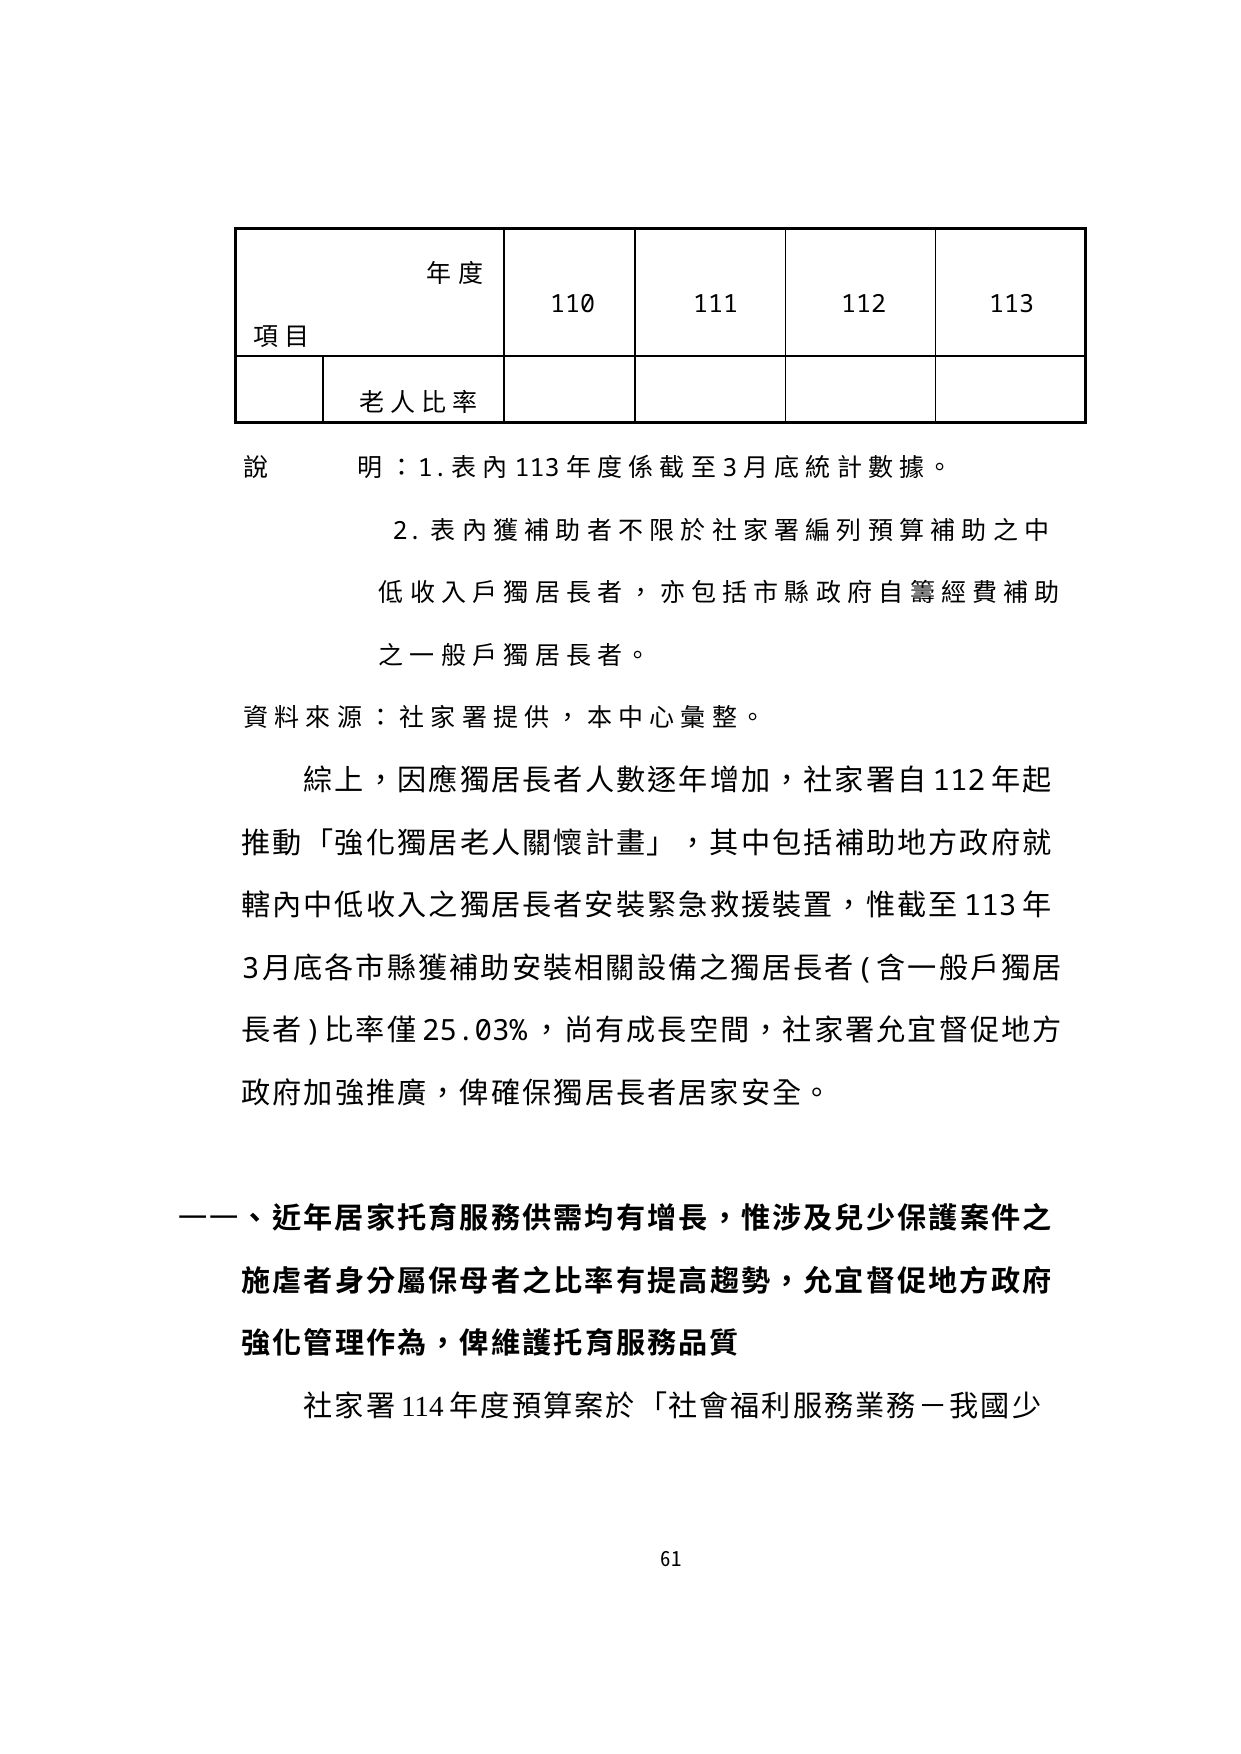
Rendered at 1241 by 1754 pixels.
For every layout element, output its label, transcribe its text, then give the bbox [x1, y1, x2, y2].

table_header 年度 項目 [237, 230, 503, 355]
text 社家署114年度預算案於「社會福利服務業務－我國少子女化對策計畫」分支計畫項下編列130億8,537萬5千元，辦理公共及準公共化托育服務及托育管理業務。近年居家托育服務供需均有增長，又涉及兒少受虐案件之施虐者身分屬居家保母者占比有增加趨勢，謹簡要敘明如次： [236, 1362, 1063, 1424]
text 一一、近年居家托育服務供需均有增長，惟涉及兒少保護案件之施虐者身分屬保母者之比率有提高趨勢，允宜督促地方政府強化管理作為，俾維護托育服務品質 [177, 1174, 1063, 1362]
table_cell 老人比率 [324, 357, 503, 421]
table_header 113 [936, 230, 1084, 355]
table_cell [786, 357, 935, 421]
table_header 111 [636, 230, 785, 355]
table_cell [636, 357, 785, 421]
table_cell [237, 357, 322, 421]
table_header 110 [505, 230, 634, 355]
table_header 112 [786, 230, 935, 355]
text 資料來源：社家署提供，本中心彙整。 [177, 674, 1063, 737]
table_cell [505, 357, 634, 421]
text 2.表內獲補助者不限於社家署編列預算補助之中低收入戶獨居長者，亦包括市縣政府自籌經費補助之一般戶獨居長者。 [177, 487, 1063, 674]
table_cell [936, 357, 1084, 421]
text 說 明：1.表內113年度係截至3月底統計數據。 [177, 424, 1063, 487]
text 綜上，因應獨居長者人數逐年增加，社家署自112年起推動「強化獨居老人關懷計畫」，其中包括補助地方政府就轄內中低收入之獨居長者安裝緊急救援裝置，惟截至113年3月底各市縣獲補助安裝相關設備之獨居長者(含一般戶獨居長者)比率僅25.03%，尚有成長空間，社家署允宜督促地方政府加強推廣，俾確保獨居長者居家安全。 [236, 737, 1063, 1112]
